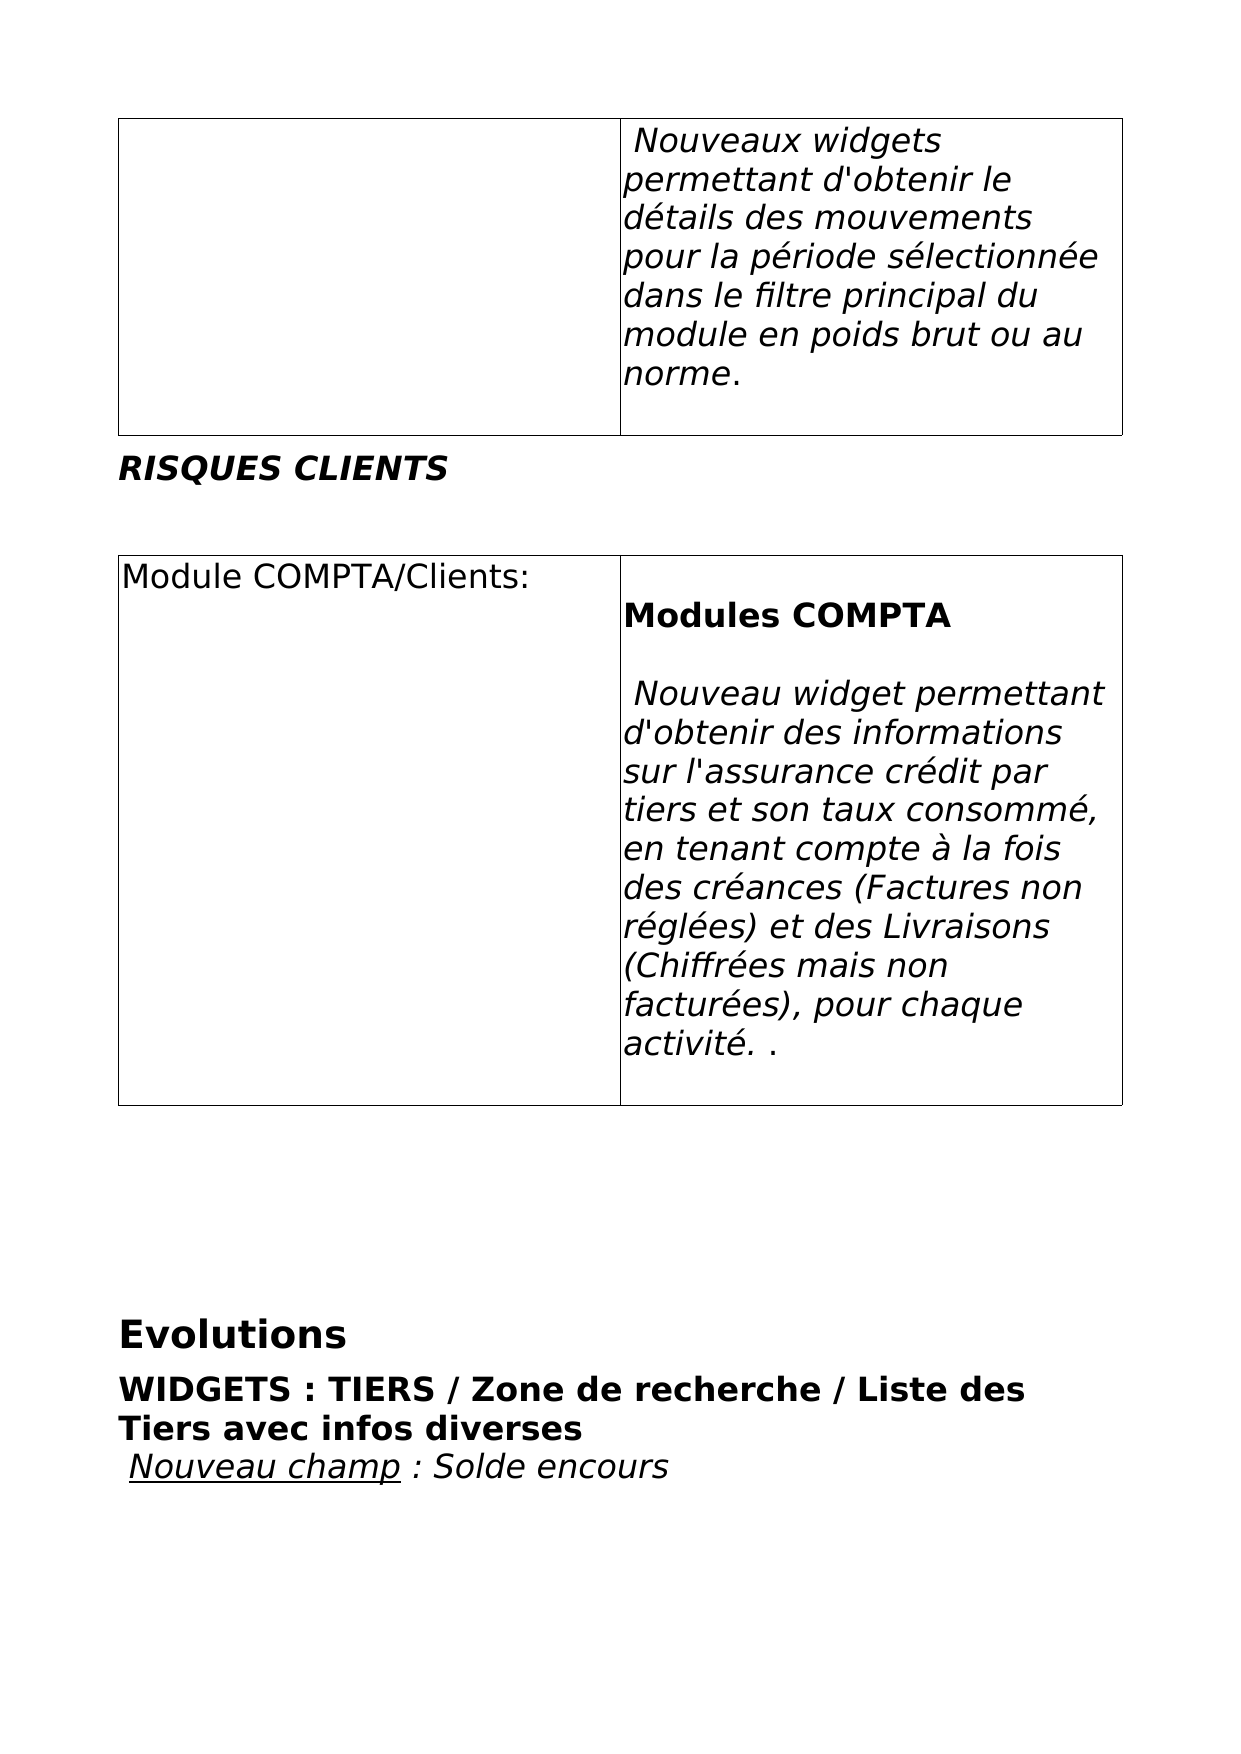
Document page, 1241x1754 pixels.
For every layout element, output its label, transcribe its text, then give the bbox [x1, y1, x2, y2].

text WIDGETS : TIERS / Zone de recherche / Liste des Tiers avec infos diverses Nouveau champ : Solde encours [118, 1370, 1122, 1603]
table_header Nouveaux widgets permettant d'obtenir le détails des mouvements pour la période sélectionnée dans le filtre principal du module en poids brut ou au norme. [621, 119, 1122, 435]
table_header [119, 119, 620, 435]
subtitle Evolutions [118, 1312, 1122, 1358]
table_header Modules COMPTA Nouveau widget permettant d'obtenir des informations sur l'assurance crédit par tiers et son taux consommé, en tenant compte à la fois des créances (Factures non réglées) et des Livraisons (Chiffrées mais non facturées), pour chaque activité. . [621, 556, 1122, 1105]
table_header Module COMPTA/Clients: [119, 556, 620, 1105]
text RISQUES CLIENTS [118, 450, 1122, 527]
